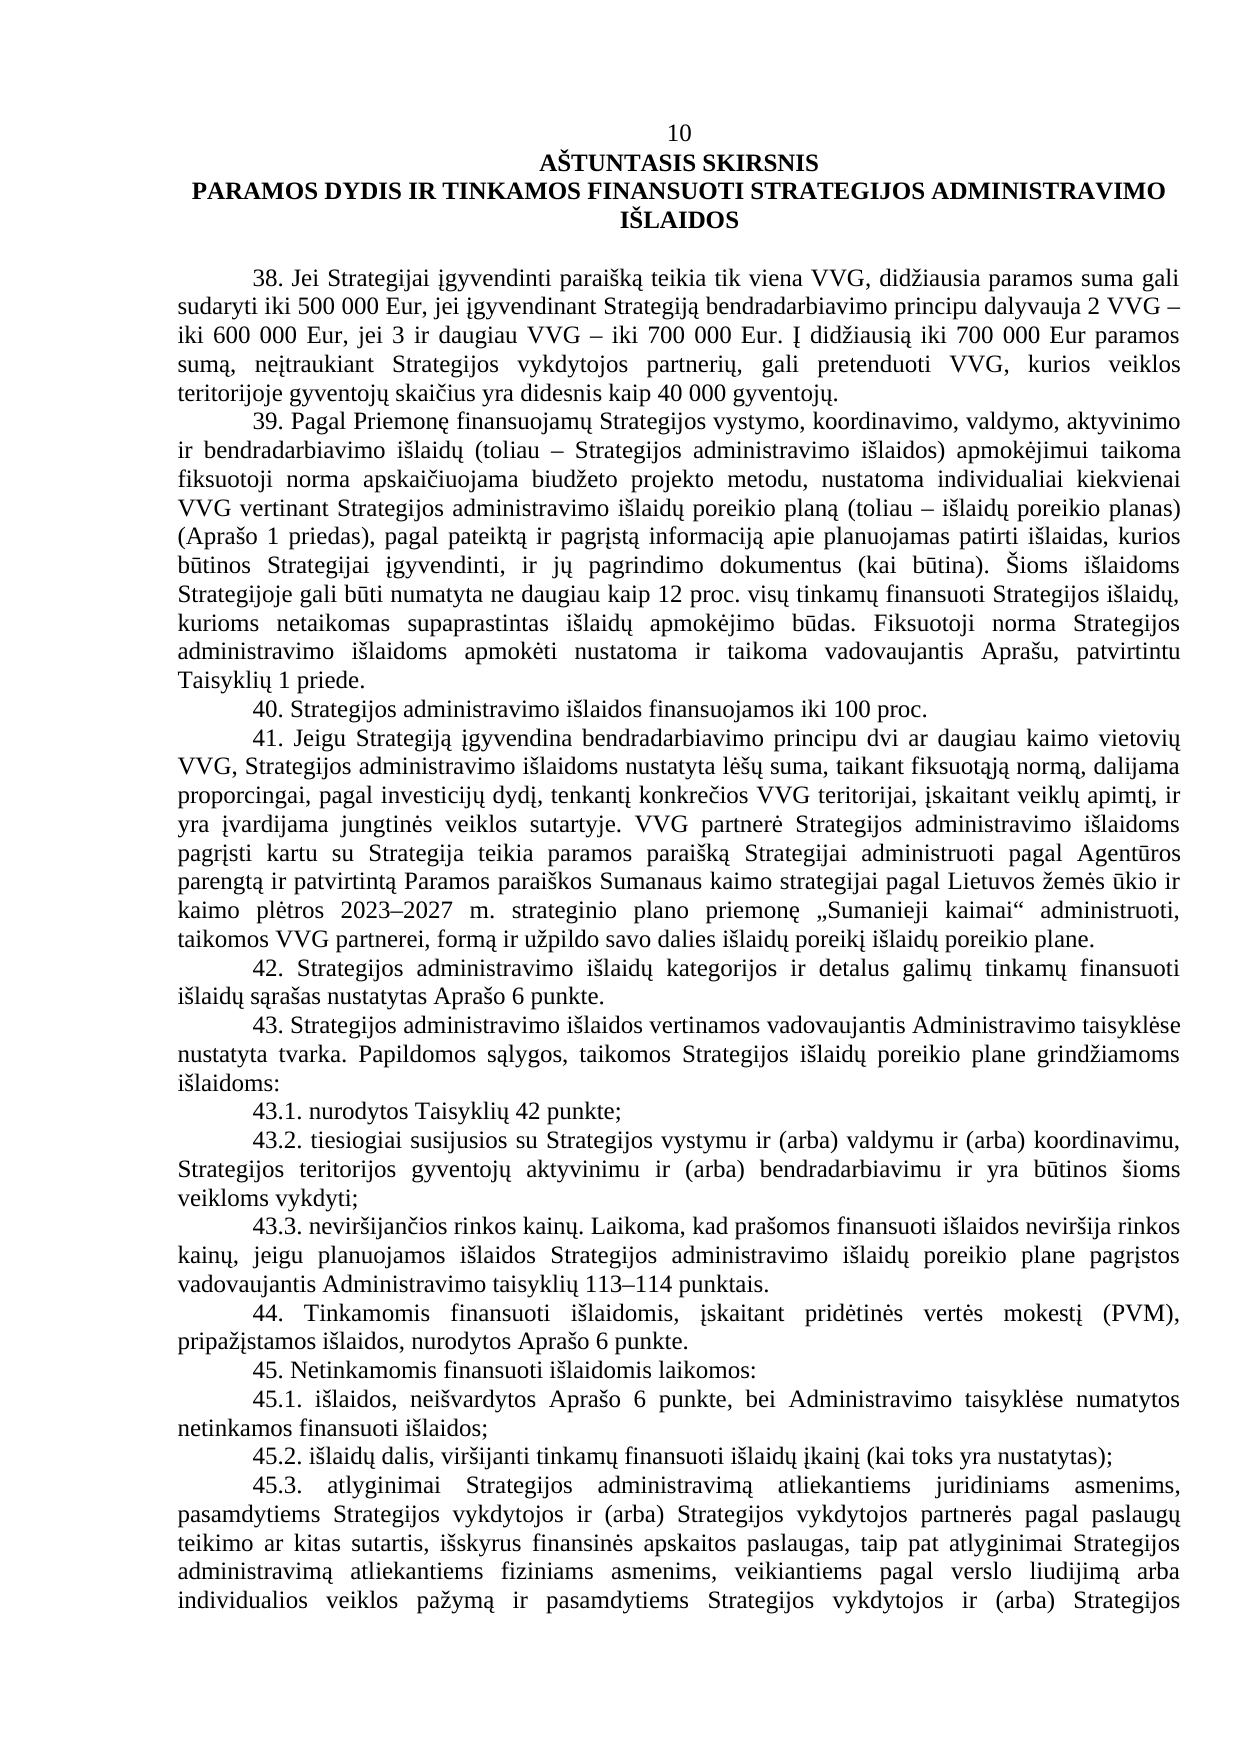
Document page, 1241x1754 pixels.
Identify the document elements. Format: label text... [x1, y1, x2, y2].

text 45. Netinkamomis finansuoti išlaidomis laikomos: [177, 1355, 1181, 1384]
text 43.2. tiesiogiai susijusios su Strategijos vystymu ir (arba) valdymu ir (arba) koordinavimu, Strategijos teritorijos gyventojų aktyvinimu ir (arba) bendradarbiavimu ir yra būtinos šioms veikloms vykdyti; [177, 1125, 1181, 1211]
text 40. Strategijos administravimo išlaidos finansuojamos iki 100 proc. [177, 694, 1181, 723]
text 43.3. neviršijančios rinkos kainų. Laikoma, kad prašomos finansuoti išlaidos neviršija rinkos kainų, jeigu planuojamos išlaidos Strategijos administravimo išlaidų poreikio plane pagrįstos vadovaujantis Administravimo taisyklių 113–114 punktais. [177, 1211, 1181, 1298]
text 43. Strategijos administravimo išlaidos vertinamos vadovaujantis Administravimo taisyklėse nustatyta tvarka. Papildomos sąlygos, taikomos Strategijos išlaidų poreikio plane grindžiamoms išlaidoms: [177, 1010, 1181, 1096]
text 45.2. išlaidų dalis, viršijanti tinkamų finansuoti išlaidų įkainį (kai toks yra nustatytas); [177, 1441, 1181, 1470]
text 39. Pagal Priemonę finansuojamų Strategijos vystymo, koordinavimo, valdymo, aktyvinimo ir bendradarbiavimo išlaidų (toliau – Strategijos administravimo išlaidos) apmokėjimui taikoma fiksuotoji norma apskaičiuojama biudžeto projekto metodu, nustatoma individualiai kiekvienai VVG vertinant Strategijos administravimo išlaidų poreikio planą (toliau – išlaidų poreikio planas) (Aprašo 1 priedas), pagal pateiktą ir pagrįstą informaciją apie planuojamas patirti išlaidas, kurios būtinos Strategijai įgyvendinti, ir jų pagrindimo dokumentus (kai būtina). Šioms išlaidoms Strategijoje gali būti numatyta ne daugiau kaip 12 proc. visų tinkamų finansuoti Strategijos išlaidų, kurioms netaikomas supaprastintas išlaidų apmokėjimo būdas. Fiksuotoji norma Strategijos administravimo išlaidoms apmokėti nustatoma ir taikoma vadovaujantis Aprašu, patvirtintu Taisyklių 1 priede. [177, 406, 1181, 694]
text 41. Jeigu Strategiją įgyvendina bendradarbiavimo principu dvi ar daugiau kaimo vietovių VVG, Strategijos administravimo išlaidoms nustatyta lėšų suma, taikant fiksuotąją normą, dalijama proporcingai, pagal investicijų dydį, tenkantį konkrečios VVG teritorijai, įskaitant veiklų apimtį, ir yra įvardijama jungtinės veiklos sutartyje. VVG partnerė Strategijos administravimo išlaidoms pagrįsti kartu su Strategija teikia paramos paraišką Strategijai administruoti pagal Agentūros parengtą ir patvirtintą Paramos paraiškos Sumanaus kaimo strategijai pagal Lietuvos žemės ūkio ir kaimo plėtros 2023–2027 m. strateginio plano priemonę „Sumanieji kaimai“ administruoti, taikomos VVG partnerei, formą ir užpildo savo dalies išlaidų poreikį išlaidų poreikio plane. [177, 723, 1181, 953]
text 45.3. atlyginimai Strategijos administravimą atliekantiems juridiniams asmenims, pasamdytiems Strategijos vykdytojos ir (arba) Strategijos vykdytojos partnerės pagal paslaugų teikimo ar kitas sutartis, išskyrus finansinės apskaitos paslaugas, taip pat atlyginimai Strategijos administravimą atliekantiems fiziniams asmenims, veikiantiems pagal verslo liudijimą arba individualios veiklos pažymą ir pasamdytiems Strategijos vykdytojos ir (arba) Strategijos [177, 1470, 1181, 1614]
text 42. Strategijos administravimo išlaidų kategorijos ir detalus galimų tinkamų finansuoti išlaidų sąrašas nustatytas Aprašo 6 punkte. [177, 953, 1181, 1010]
text 45.1. išlaidos, neišvardytos Aprašo 6 punkte, bei Administravimo taisyklėse numatytos netinkamos finansuoti išlaidos; [177, 1384, 1181, 1441]
text 43.1. nurodytos Taisyklių 42 punkte; [177, 1096, 1181, 1125]
text 44. Tinkamomis finansuoti išlaidomis, įskaitant pridėtinės vertės mokestį (PVM), pripažįstamos išlaidos, nurodytos Aprašo 6 punkte. [177, 1298, 1181, 1355]
text 38. Jei Strategijai įgyvendinti paraišką teikia tik viena VVG, didžiausia paramos suma gali sudaryti iki 500 000 Eur, jei įgyvendinant Strategiją bendradarbiavimo principu dalyvauja 2 VVG – iki 600 000 Eur, jei 3 ir daugiau VVG – iki 700 000 Eur. Į didžiausią iki 700 000 Eur paramos sumą, neįtraukiant Strategijos vykdytojos partnerių, gali pretenduoti VVG, kurios veiklos teritorijoje gyventojų skaičius yra didesnis kaip 40 000 gyventojų. [177, 263, 1181, 406]
text PARAMOS DYDIS IR TINKAMOS FINANSUOTI STRATEGIJOS ADMINISTRAVIMO IŠLAIDOS [177, 176, 1181, 234]
text AŠTUNTASIS SKIRSNIS [177, 148, 1181, 176]
